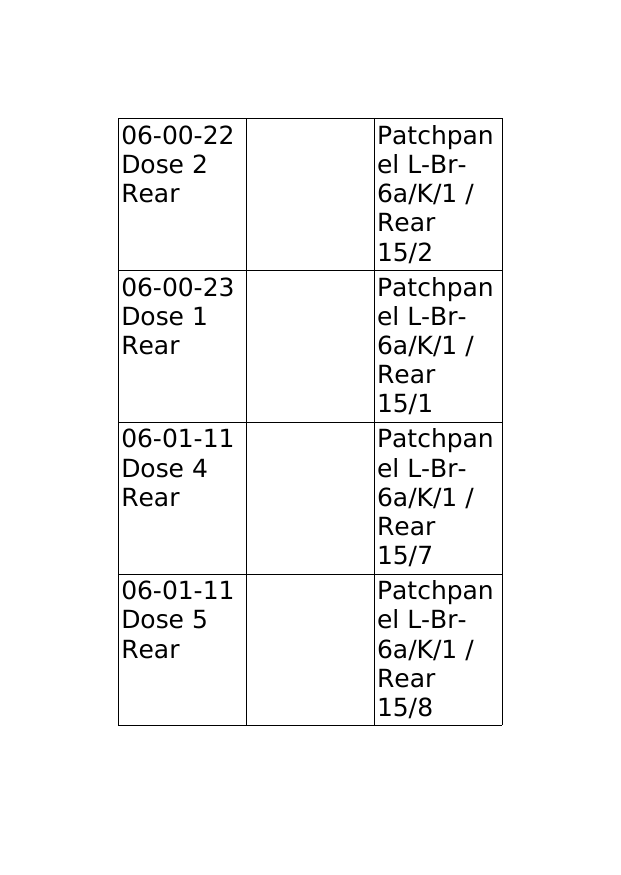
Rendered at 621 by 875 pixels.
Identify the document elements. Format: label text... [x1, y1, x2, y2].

table_cell Patchpanel L-Br-6a/K/1 / Rear 15/1 [375, 271, 502, 422]
table_cell [247, 119, 374, 270]
table_cell [247, 575, 374, 725]
table_cell Patchpanel L-Br-6a/K/1 / Rear 15/7 [375, 423, 502, 573]
table_cell Patchpanel L-Br-6a/K/1 / Rear 15/8 [375, 575, 502, 725]
table_cell 06-00-22 Dose 2 Rear [119, 119, 246, 270]
table_cell 06-01-11 Dose 4 Rear [119, 423, 246, 573]
table_cell Patchpanel L-Br-6a/K/1 / Rear 15/2 [375, 119, 502, 270]
table_cell [247, 271, 374, 422]
table_cell 06-00-23 Dose 1 Rear [119, 271, 246, 422]
table_cell 06-01-11 Dose 5 Rear [119, 575, 246, 725]
table_cell [247, 423, 374, 573]
